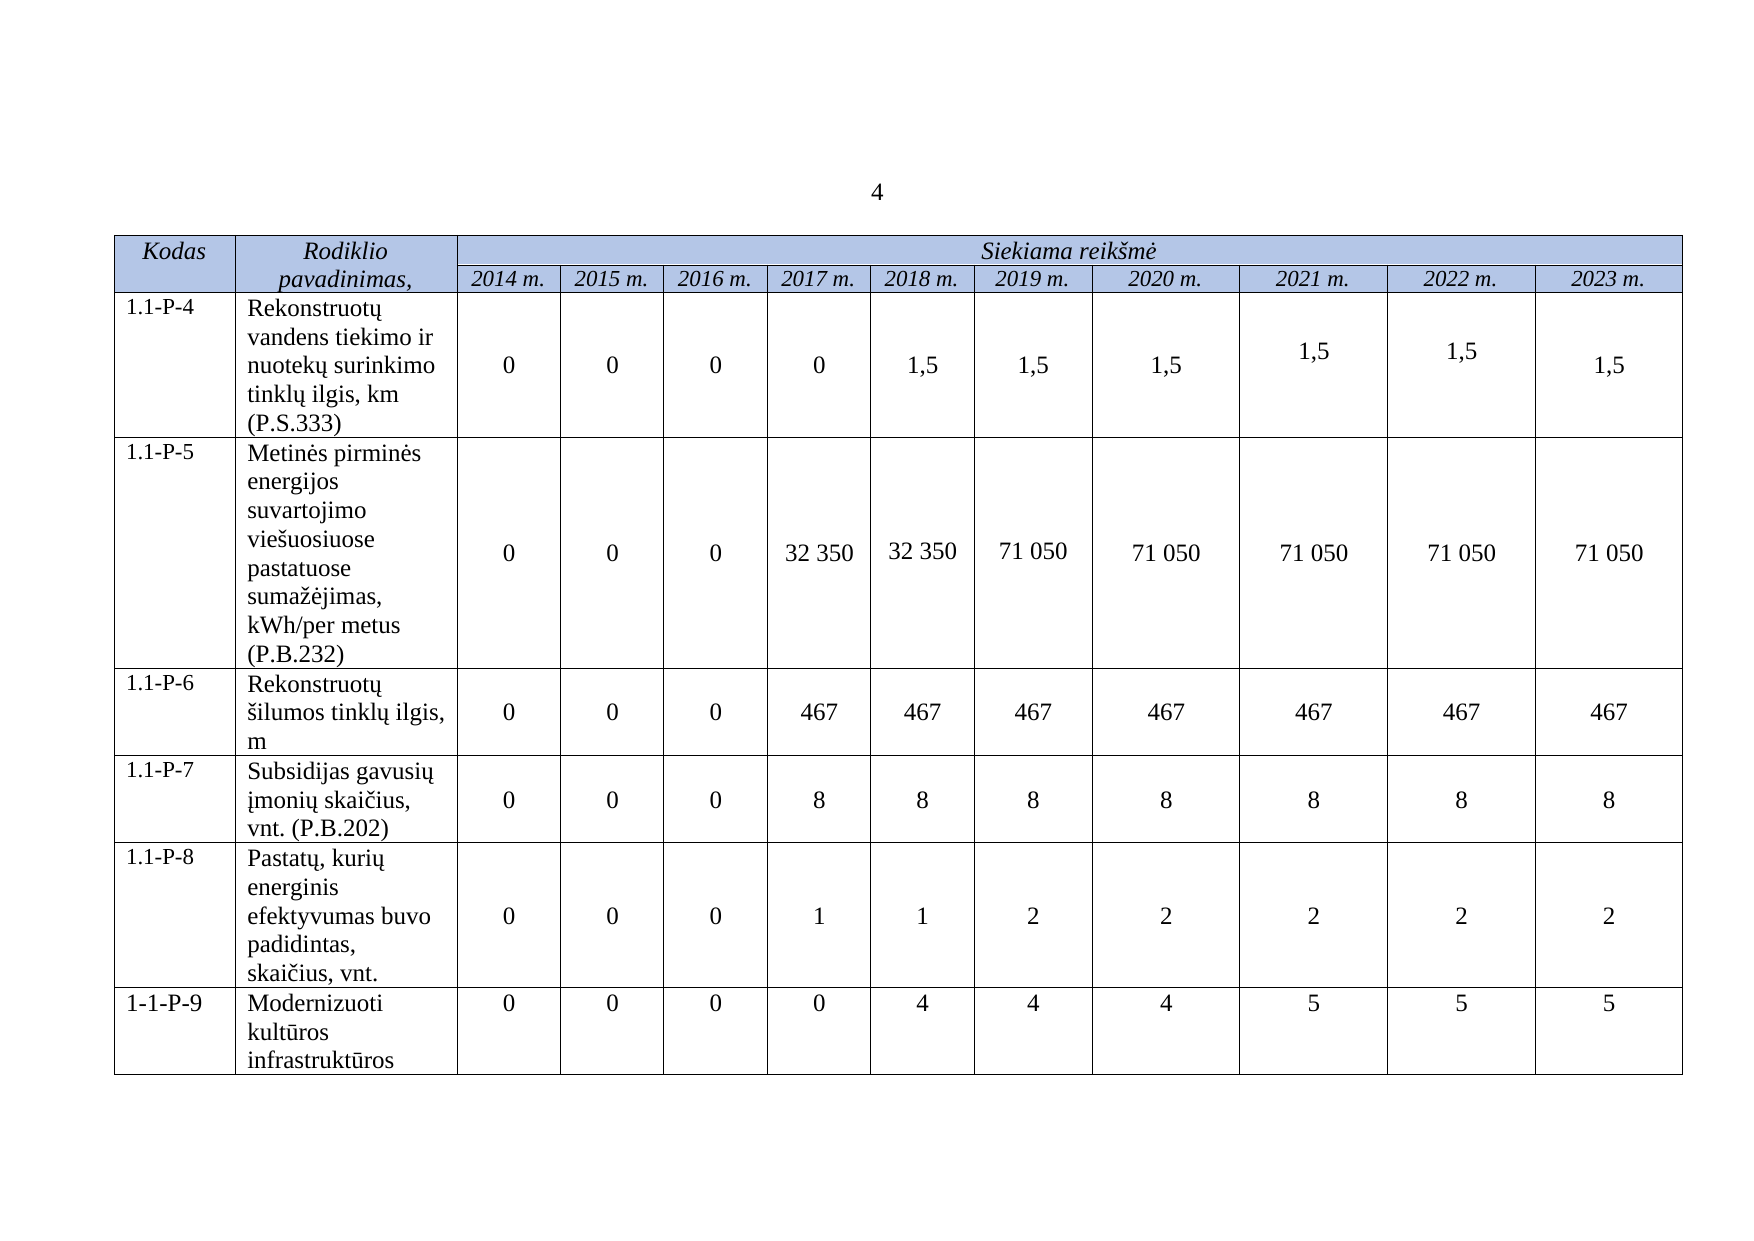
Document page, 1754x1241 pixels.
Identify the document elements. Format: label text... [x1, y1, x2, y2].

table_cell 2016 m. [664, 266, 767, 292]
table_cell 0 [768, 293, 870, 437]
table_cell Rekonstruotų šilumos tinklų ilgis, m [236, 669, 457, 755]
table_cell 1,5 [1093, 293, 1239, 437]
table_cell 0 [664, 438, 767, 668]
table_cell 1.1-P-6 [115, 669, 235, 755]
table_cell 5 [1536, 988, 1682, 1074]
table_cell 8 [768, 756, 870, 842]
table_cell 0 [458, 756, 560, 842]
table_cell 8 [871, 756, 974, 842]
table_header Kodas [115, 236, 235, 292]
table_cell 0 [458, 843, 560, 987]
table_cell 2018 m. [871, 266, 974, 292]
table_cell 467 [1388, 669, 1535, 755]
table_cell 2017 m. [768, 266, 870, 292]
table_cell 2014 m. [458, 266, 560, 292]
table_cell 1 [871, 843, 974, 987]
table_cell 0 [561, 843, 663, 987]
table_cell 2 [1388, 843, 1535, 987]
table_cell 2015 m. [561, 266, 663, 292]
table_cell 467 [871, 669, 974, 755]
table_header Siekiama reikšmė [458, 236, 1682, 264]
table_cell 0 [664, 843, 767, 987]
table_cell 0 [561, 293, 663, 437]
table_cell 467 [768, 669, 870, 755]
table_cell 0 [458, 988, 560, 1074]
table_cell 1,5 [1240, 293, 1387, 437]
table_cell 2019 m. [975, 266, 1092, 292]
table_cell 0 [664, 669, 767, 755]
table_cell 0 [561, 669, 663, 755]
table_cell 1.1-P-5 [115, 438, 235, 668]
table_cell 1,5 [1388, 293, 1535, 437]
table_cell Pastatų, kurių energinis efektyvumas buvo padidintas, skaičius, vnt. [236, 843, 457, 987]
table_cell Modernizuoti kultūros infrastruktūros [236, 988, 457, 1074]
table_cell 1-1-P-9 [115, 988, 235, 1074]
table_cell 0 [561, 756, 663, 842]
table_cell 32 350 [871, 438, 974, 668]
table_cell 467 [1093, 669, 1239, 755]
table_cell 71 050 [1536, 438, 1682, 668]
table_cell 467 [975, 669, 1092, 755]
table_cell 8 [975, 756, 1092, 842]
table_cell 0 [768, 988, 870, 1074]
table_cell 2 [1093, 843, 1239, 987]
table_cell 0 [458, 669, 560, 755]
table_cell 2 [1240, 843, 1387, 987]
table_cell 5 [1240, 988, 1387, 1074]
table_cell 1.1-P-7 [115, 756, 235, 842]
table_cell 1,5 [975, 293, 1092, 437]
table_cell 71 050 [1240, 438, 1387, 668]
table_cell 0 [664, 756, 767, 842]
table_cell 1.1-P-4 [115, 293, 235, 437]
table_cell 4 [1093, 988, 1239, 1074]
table_cell 32 350 [768, 438, 870, 668]
table_cell 0 [664, 988, 767, 1074]
table_cell 8 [1093, 756, 1239, 842]
table_cell 2020 m. [1093, 266, 1239, 292]
table_cell 0 [561, 988, 663, 1074]
table_cell 2021 m. [1240, 266, 1387, 292]
table_cell 2 [975, 843, 1092, 987]
table_cell Metinės pirminės energijos suvartojimo viešuosiuose pastatuose sumažėjimas, kWh/per metus (P.B.232) [236, 438, 457, 668]
table_cell 8 [1240, 756, 1387, 842]
table_cell 0 [458, 438, 560, 668]
table_header Rodiklio pavadinimas, matavimo vienetai [236, 236, 457, 292]
table_cell 0 [664, 293, 767, 437]
table_cell 2 [1536, 843, 1682, 987]
table_cell 8 [1388, 756, 1535, 842]
table_cell 71 050 [975, 438, 1092, 668]
table_cell 0 [561, 438, 663, 668]
table_cell 1.1-P-8 [115, 843, 235, 987]
table_cell 4 [975, 988, 1092, 1074]
table_cell 2023 m. [1536, 266, 1682, 292]
table_cell 467 [1240, 669, 1387, 755]
table_cell 71 050 [1388, 438, 1535, 668]
table_cell Rekonstruotų vandens tiekimo ir nuotekų surinkimo tinklų ilgis, km (P.S.333) [236, 293, 457, 437]
table_cell 1,5 [1536, 293, 1682, 437]
table_cell Subsidijas gavusių įmonių skaičius, vnt. (P.B.202) [236, 756, 457, 842]
table_cell 0 [458, 293, 560, 437]
table_cell 8 [1536, 756, 1682, 842]
table_cell 71 050 [1093, 438, 1239, 668]
table_cell 1,5 [871, 293, 974, 437]
table_cell 467 [1536, 669, 1682, 755]
table_cell 1 [768, 843, 870, 987]
table_cell 2022 m. [1388, 266, 1535, 292]
table_cell 4 [871, 988, 974, 1074]
table_cell 5 [1388, 988, 1535, 1074]
